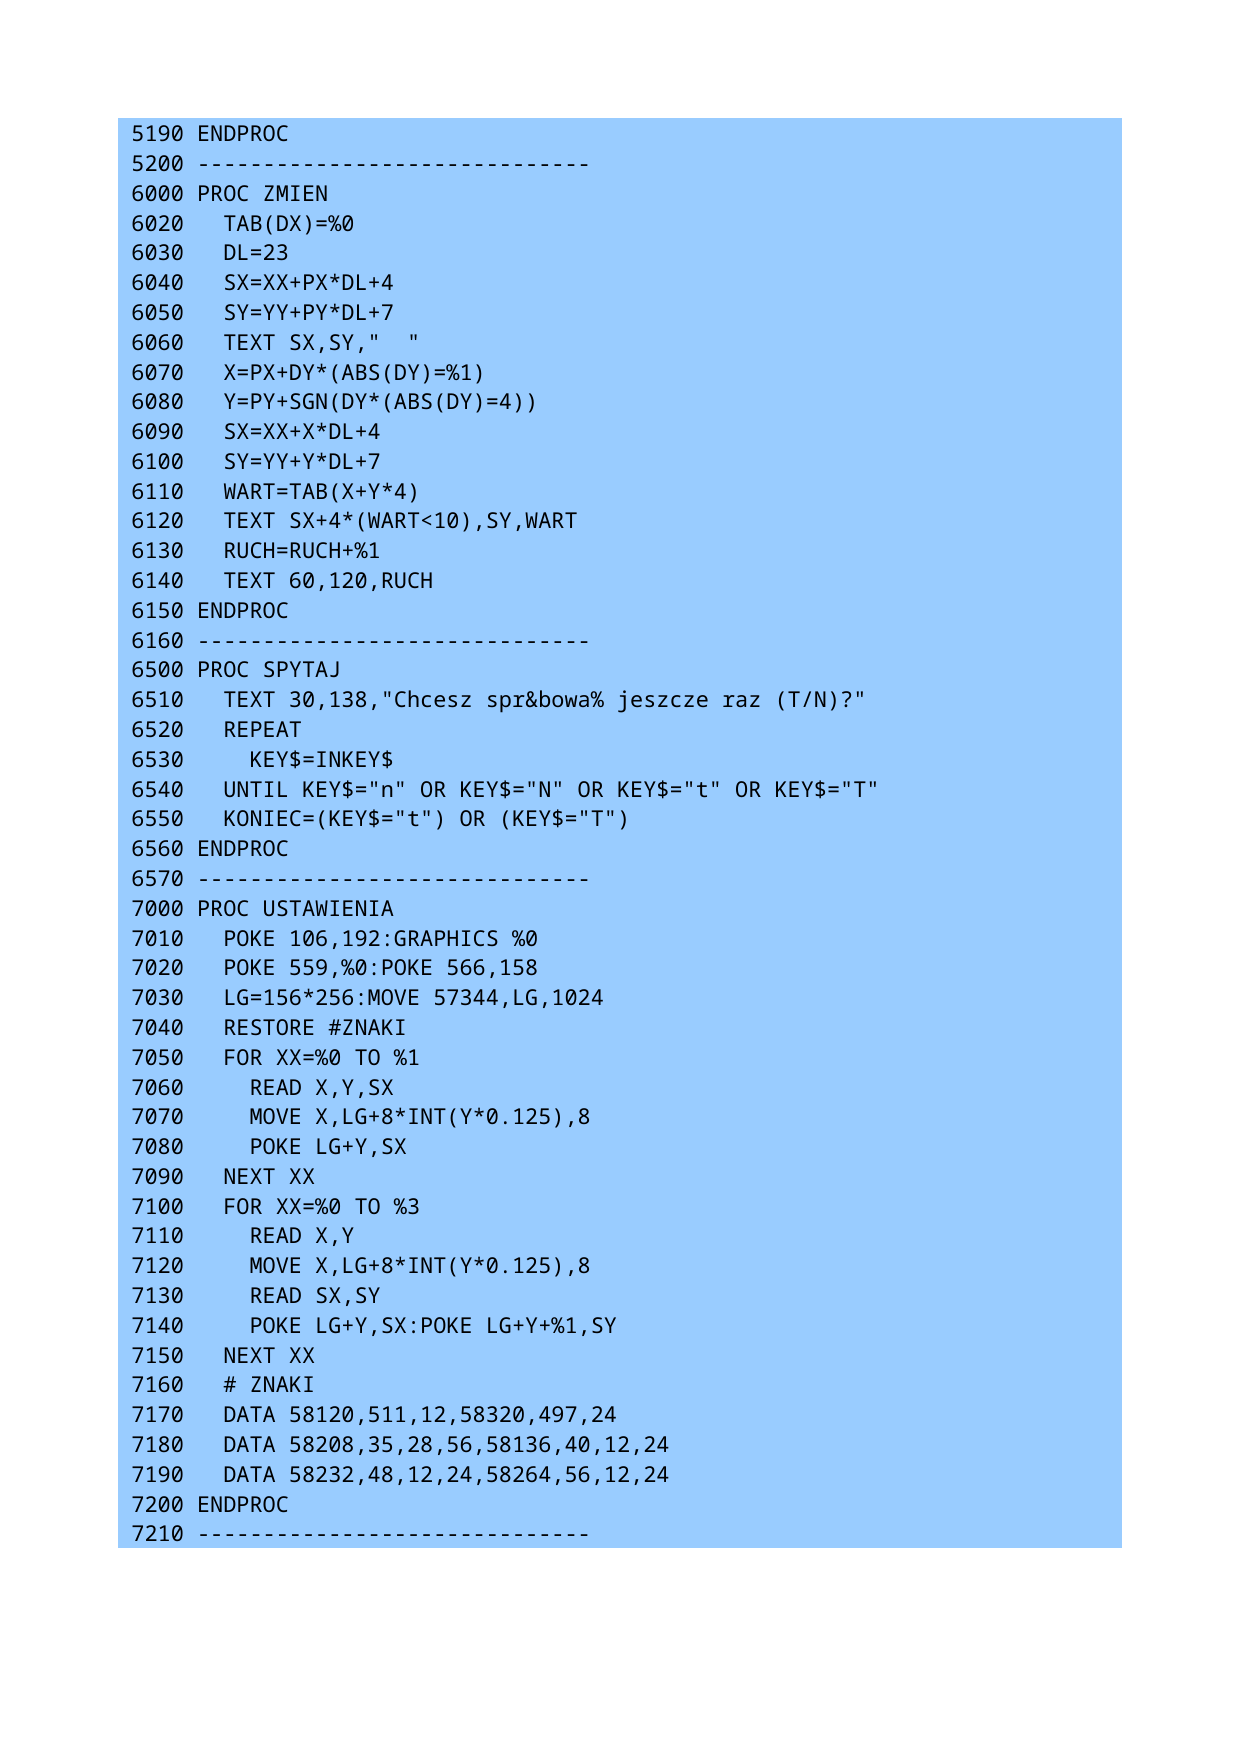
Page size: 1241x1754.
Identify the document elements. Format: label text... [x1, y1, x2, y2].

text 6130 RUCH=RUCH+%1 [118, 535, 1122, 565]
text 7100 FOR XX=%0 TO %3 [118, 1191, 1122, 1220]
text 7040 RESTORE #ZNAKI [118, 1012, 1122, 1042]
text 5200 ------------------------------ [118, 148, 1122, 178]
text 6120 TEXT SX+4*(WART<10),SY,WART [118, 505, 1122, 535]
text 6080 Y=PY+SGN(DY*(ABS(DY)=4)) [118, 386, 1122, 416]
text 6140 TEXT 60,120,RUCH [118, 565, 1122, 595]
text 7160 # ZNAKI [118, 1369, 1122, 1399]
text 6050 SY=YY+PY*DL+7 [118, 297, 1122, 327]
text 7180 DATA 58208,35,28,56,58136,40,12,24 [118, 1429, 1122, 1459]
text 6100 SY=YY+Y*DL+7 [118, 446, 1122, 476]
text 6060 TEXT SX,SY," " [118, 327, 1122, 356]
text 6030 DL=23 [118, 237, 1122, 267]
text 7080 POKE LG+Y,SX [118, 1131, 1122, 1161]
text 7130 READ SX,SY [118, 1280, 1122, 1310]
text 6510 TEXT 30,138,"Chcesz spr&bowa% jeszcze raz (T/N)?" [118, 684, 1122, 714]
text 6570 ------------------------------ [118, 863, 1122, 893]
text 7060 READ X,Y,SX [118, 1071, 1122, 1101]
text 7200 ENDPROC [118, 1488, 1122, 1518]
text 7190 DATA 58232,48,12,24,58264,56,12,24 [118, 1459, 1122, 1488]
text 6530 KEY$=INKEY$ [118, 744, 1122, 773]
text 6020 TAB(DX)=%0 [118, 207, 1122, 237]
text 6040 SX=XX+PX*DL+4 [118, 267, 1122, 297]
text 7070 MOVE X,LG+8*INT(Y*0.125),8 [118, 1101, 1122, 1131]
text 6110 WART=TAB(X+Y*4) [118, 476, 1122, 505]
text 6500 PROC SPYTAJ [118, 654, 1122, 684]
text 7010 POKE 106,192:GRAPHICS %0 [118, 922, 1122, 952]
text 5190 ENDPROC [118, 118, 1122, 148]
text 7210 ------------------------------ [118, 1518, 1122, 1548]
text 7000 PROC USTAWIENIA [118, 893, 1122, 922]
text 7170 DATA 58120,511,12,58320,497,24 [118, 1399, 1122, 1429]
text 7140 POKE LG+Y,SX:POKE LG+Y+%1,SY [118, 1310, 1122, 1339]
text 7150 NEXT XX [118, 1339, 1122, 1369]
text 6560 ENDPROC [118, 833, 1122, 863]
text 6070 X=PX+DY*(ABS(DY)=%1) [118, 356, 1122, 386]
text 6150 ENDPROC [118, 595, 1122, 624]
text 6000 PROC ZMIEN [118, 178, 1122, 207]
text 6520 REPEAT [118, 714, 1122, 744]
text 7030 LG=156*256:MOVE 57344,LG,1024 [118, 982, 1122, 1012]
text 7110 READ X,Y [118, 1220, 1122, 1250]
text 6090 SX=XX+X*DL+4 [118, 416, 1122, 446]
text 7050 FOR XX=%0 TO %1 [118, 1042, 1122, 1071]
text 7090 NEXT XX [118, 1161, 1122, 1191]
text 6160 ------------------------------ [118, 624, 1122, 654]
text 7020 POKE 559,%0:POKE 566,158 [118, 952, 1122, 982]
text 6550 KONIEC=(KEY$="t") OR (KEY$="T") [118, 803, 1122, 833]
text 7120 MOVE X,LG+8*INT(Y*0.125),8 [118, 1250, 1122, 1280]
text 6540 UNTIL KEY$="n" OR KEY$="N" OR KEY$="t" OR KEY$="T" [118, 773, 1122, 803]
